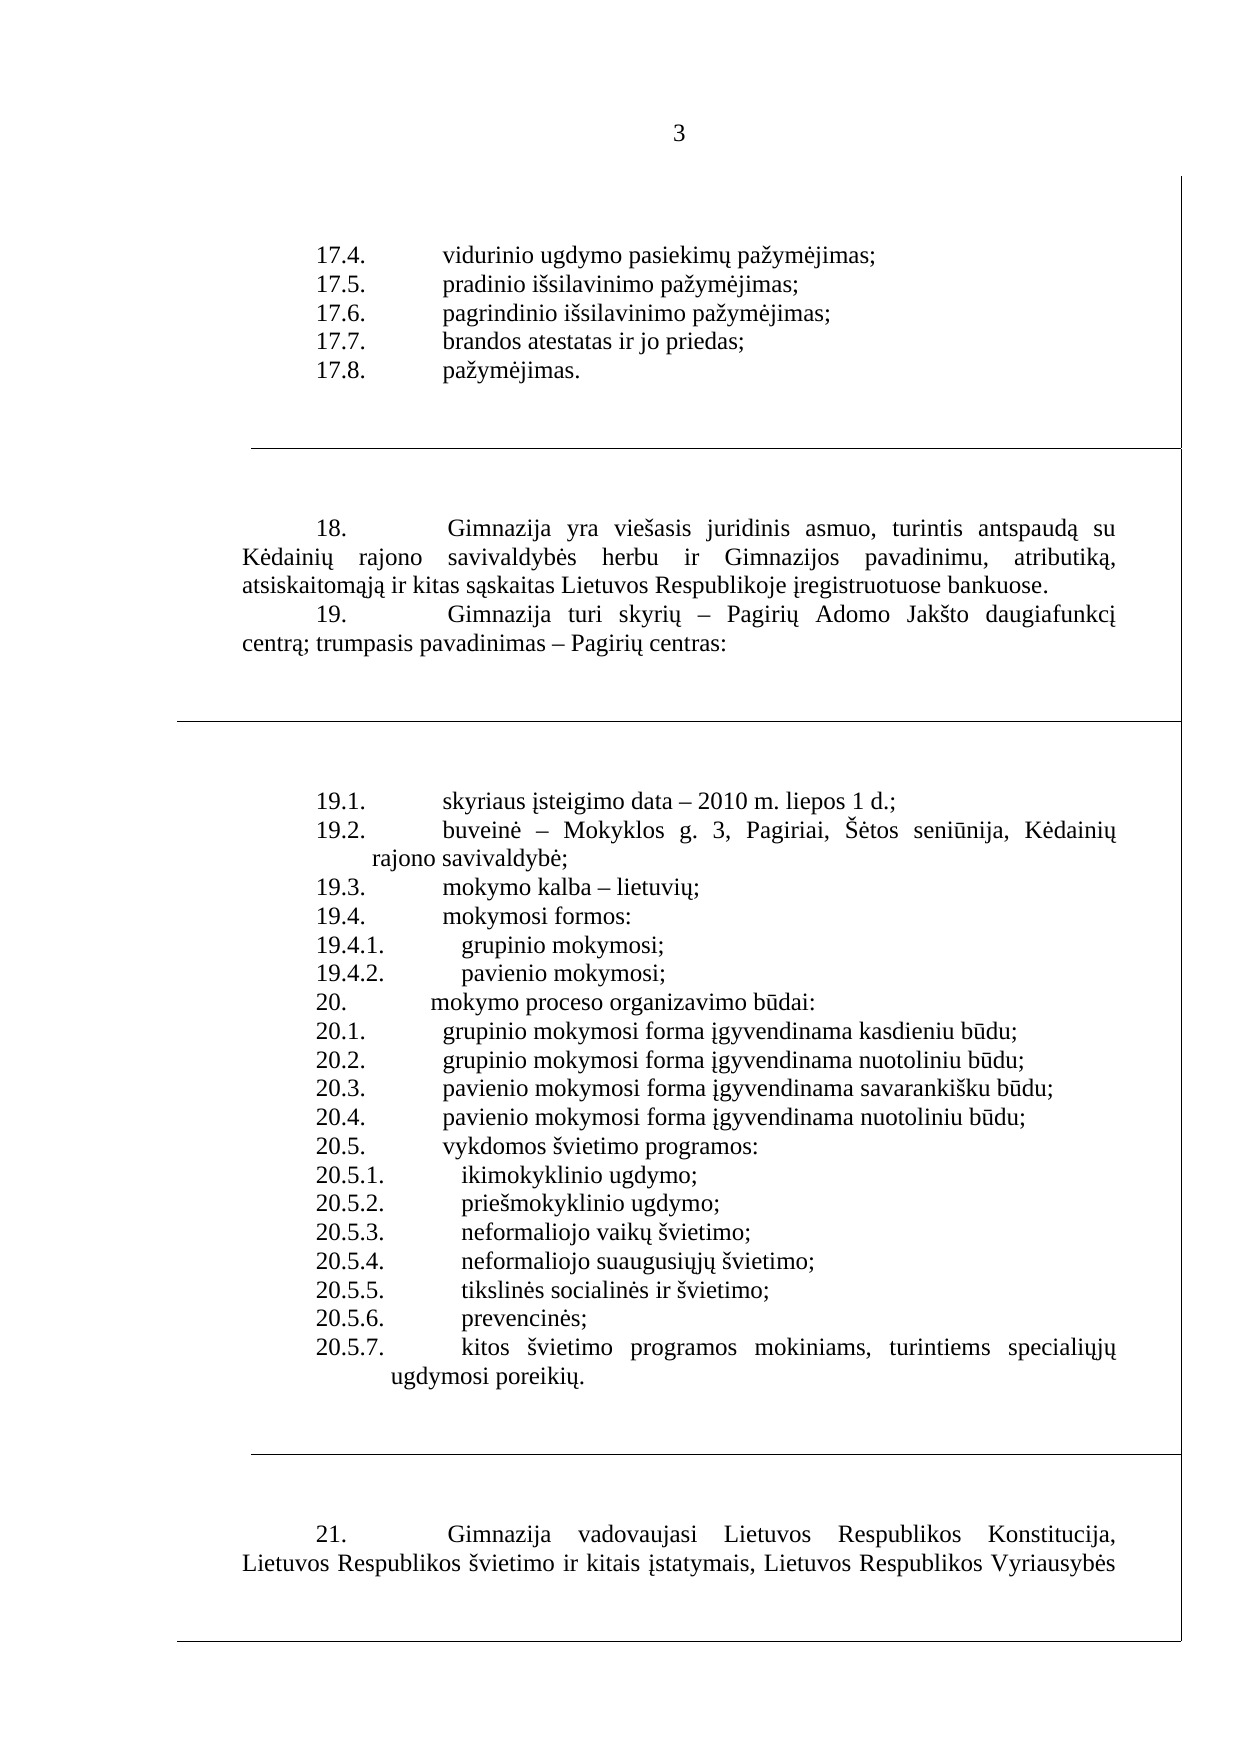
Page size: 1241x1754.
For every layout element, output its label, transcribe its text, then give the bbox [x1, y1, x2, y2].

text 20.4. pavienio mokymosi forma įgyvendinama nuotoliniu būdu; [251, 1102, 1181, 1131]
text 17.5. pradinio išsilavinimo pažymėjimas; [251, 269, 1181, 298]
text 20.5.5. tikslinės socialinės ir švietimo; [251, 1275, 1181, 1303]
text 19.3. mokymo kalba – lietuvių; [251, 872, 1181, 901]
text 20.3. pavienio mokymosi forma įgyvendinama savarankišku būdu; [251, 1073, 1181, 1102]
text 20.5.1. ikimokyklinio ugdymo; [251, 1160, 1181, 1188]
text 20.1. grupinio mokymosi forma įgyvendinama kasdieniu būdu; [251, 1016, 1181, 1045]
text 20.5.4. neformaliojo suaugusiųjų švietimo; [251, 1246, 1181, 1275]
text 17.8. pažymėjimas. [251, 355, 1181, 448]
text 17.6. pagrindinio išsilavinimo pažymėjimas; [251, 298, 1181, 326]
text 19.2. buveinė – Mokyklos g. 3, Pagiriai, Šėtos seniūnija, Kėdainių rajono savivaldybė; [251, 815, 1181, 872]
text 20.5.3. neformaliojo vaikų švietimo; [251, 1217, 1181, 1246]
text 21. Gimnazija vadovaujasi Lietuvos Respublikos Konstitucija, Lietuvos Respublikos švietimo ir kitais įstatymais, Lietuvos Respublikos Vyriausybės [177, 1454, 1181, 1641]
text 20.5.2. priešmokyklinio ugdymo; [251, 1188, 1181, 1217]
text 19.4.1. grupinio mokymosi; [251, 930, 1181, 958]
text 18. Gimnazija yra viešasis juridinis asmuo, turintis antspaudą su Kėdainių rajono savivaldybės herbu ir Gimnazijos pavadinimu, atributiką, atsiskaitomąją ir kitas sąskaitas Lietuvos Respublikoje įregistruotuose bankuose. [177, 448, 1181, 599]
text 20.5.6. prevencinės; [251, 1303, 1181, 1332]
text 20. mokymo proceso organizavimo būdai: [251, 987, 1181, 1016]
text 19. Gimnazija turi skyrių – Pagirių Adomo Jakšto daugiafunkcį centrą; trumpasis pavadinimas – Pagirių centras: [177, 599, 1181, 721]
text 20.5.7. kitos švietimo programos mokiniams, turintiems specialiųjų ugdymosi poreikių. [251, 1332, 1181, 1454]
text 19.1. skyriaus įsteigimo data – 2010 m. liepos 1 d.; [251, 721, 1181, 815]
text 20.5. vykdomos švietimo programos: [251, 1131, 1181, 1160]
text 20.2. grupinio mokymosi forma įgyvendinama nuotoliniu būdu; [251, 1045, 1181, 1073]
text 17.4. vidurinio ugdymo pasiekimų pažymėjimas; [251, 176, 1181, 269]
text 19.4.2. pavienio mokymosi; [251, 958, 1181, 987]
text 17.7. brandos atestatas ir jo priedas; [251, 326, 1181, 355]
text 19.4. mokymosi formos: [251, 901, 1181, 930]
